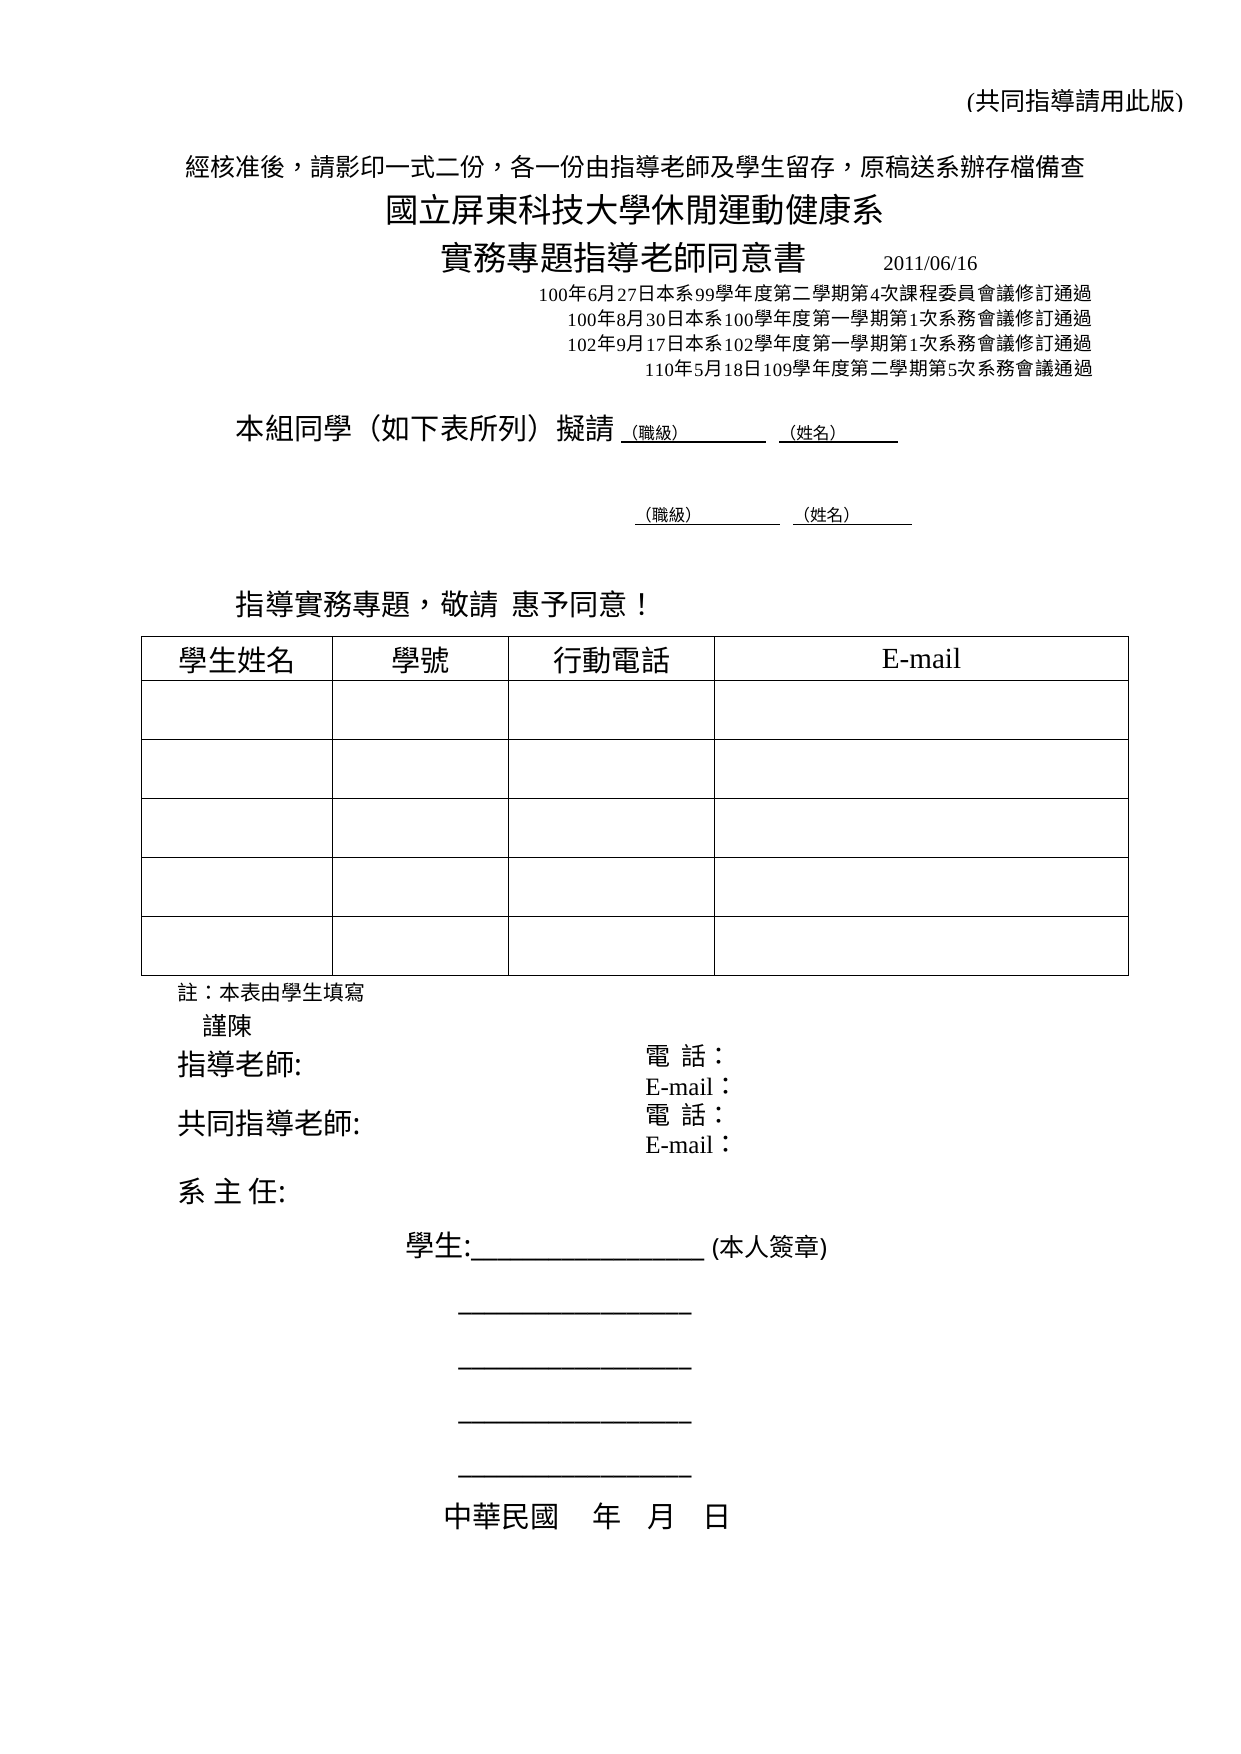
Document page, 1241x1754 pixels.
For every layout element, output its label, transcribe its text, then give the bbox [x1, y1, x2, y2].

table_cell [333, 681, 508, 739]
text 中華民國 年 月 日 [177, 1484, 1092, 1538]
table_header 電 話： E-mail： [634, 1043, 1104, 1101]
table_header E-mail [715, 637, 1128, 679]
table_cell [142, 681, 332, 739]
text 100年8月30日本系100學年度第一學期第1次系務會議修訂通過 [177, 305, 1092, 330]
table_cell [715, 799, 1128, 857]
text 102年9月17日本系102學年度第一學期第1次系務會議修訂通過 [177, 330, 1092, 355]
table_cell [142, 740, 332, 798]
text （職級） （姓名） [177, 502, 1092, 527]
table_cell [333, 740, 508, 798]
table_cell [715, 740, 1128, 798]
text 系 主 任: [177, 1159, 1092, 1213]
table_header 指導老師: [166, 1043, 634, 1101]
table_cell [509, 858, 714, 916]
text 註：本表由學生填寫 [177, 976, 1092, 1006]
text 指導實務專題，敬請 惠予同意！ [177, 581, 1092, 624]
table_cell [509, 681, 714, 739]
table_cell [715, 858, 1128, 916]
table_cell [333, 917, 508, 975]
table_cell [142, 858, 332, 916]
table_cell [715, 917, 1128, 975]
table_cell [509, 917, 714, 975]
table_header 行動電話 [509, 637, 714, 679]
text 100年6月27日本系99學年度第二學期第4次課程委員會議修訂通過 [177, 280, 1092, 305]
text __________________ [177, 1267, 1092, 1322]
table_header 學號 [333, 637, 508, 679]
text 本組同學（如下表所列）擬請 （職級） （姓名） [177, 405, 1092, 448]
table_cell [142, 799, 332, 857]
table_header 學生姓名 [142, 637, 332, 679]
table_cell [333, 858, 508, 916]
text __________________ [177, 1430, 1092, 1484]
table_cell [509, 740, 714, 798]
text 經核准後，請影印一式二份，各一份由指導老師及學生留存，原稿送系辦存檔備查 [177, 148, 1092, 184]
text 110年5月18日109學年度第二學期第5次系務會議通過 [177, 355, 1092, 380]
table_cell [509, 799, 714, 857]
table_cell 共同指導老師: [166, 1101, 634, 1159]
text __________________ [177, 1376, 1092, 1430]
text 謹陳 [177, 1006, 1092, 1042]
text 國立屏東科技大學休閒運動健康系 [177, 184, 1092, 232]
text 實務專題指導老師同意書 2011/06/16 [177, 232, 1092, 280]
table_cell [715, 681, 1128, 739]
text __________________ [177, 1322, 1092, 1376]
text (共同指導請用此版) [967, 81, 1186, 111]
table_cell 電 話： E-mail： [634, 1101, 1104, 1159]
text 學生:__________________ (本人簽章) [177, 1213, 1092, 1267]
table_cell [142, 917, 332, 975]
table_cell [333, 799, 508, 857]
